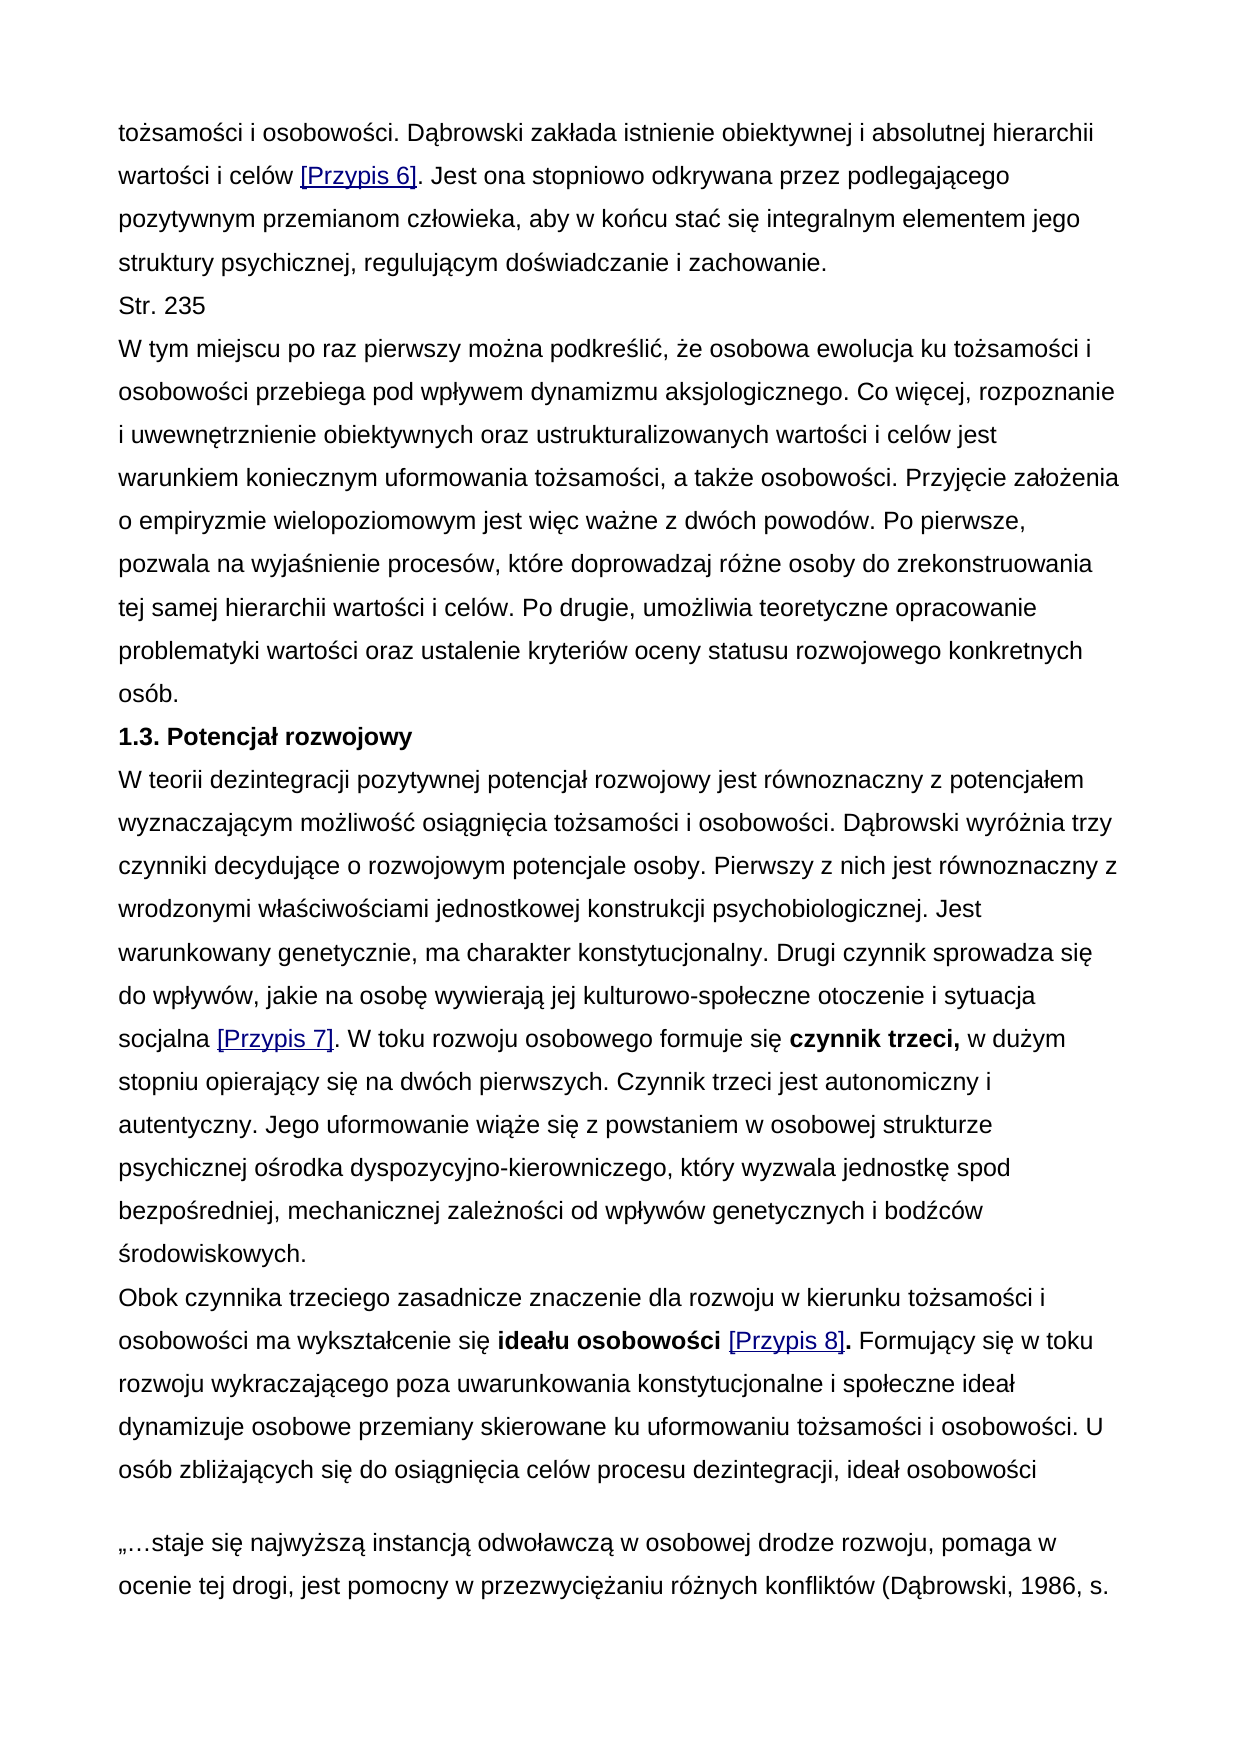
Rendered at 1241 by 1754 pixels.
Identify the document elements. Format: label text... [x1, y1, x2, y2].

text Obok czynnika trzeciego zasadnicze znaczenie dla rozwoju w kierunku tożsamości i osobowości ma wykształcenie się ideału osobowości [Przypis 8]. Formujący się w toku rozwoju wykraczającego poza uwarunkowania konstytucjonalne i społeczne ideał dynamizuje osobowe przemiany skierowane ku uformowaniu tożsamości i osobowości. U osób zbliżających się do osiągnięcia celów procesu dezintegracji, ideał osobowości [118, 1282, 1122, 1484]
text tożsamości i osobowości. Dąbrowski zakłada istnienie obiektywnej i absolutnej hierarchii wartości i celów [Przypis 6]. Jest ona stopniowo odkrywana przez podlegającego pozytywnym przemianom człowieka, aby w końcu stać się integralnym elementem jego struktury psychicznej, regulującym doświadczanie i zachowanie. [118, 118, 1122, 276]
text Str. 235 [118, 291, 1122, 319]
text „…staje się najwyższą instancją odwoławczą w osobowej drodze rozwoju, pomaga w ocenie tej drogi, jest pomocny w przezwyciężaniu różnych konfliktów (Dąbrowski, 1986, s. [118, 1528, 1122, 1599]
subtitle 1.3. Potencjał rozwojowy [118, 722, 1122, 751]
text W tym miejscu po raz pierwszy można podkreślić, że osobowa ewolucja ku tożsamości i osobowości przebiega pod wpływem dynamizmu aksjologicznego. Co więcej, rozpoznanie i uwewnętrznienie obiektywnych oraz ustrukturalizowanych wartości i celów jest warunkiem koniecznym uformowania tożsamości, a także osobowości. Przyjęcie założenia o empiryzmie wielopoziomowym jest więc ważne z dwóch powodów. Po pierwsze, pozwala na wyjaśnienie procesów, które doprowadzaj różne osoby do zrekonstruowania tej samej hierarchii wartości i celów. Po drugie, umożliwia teoretyczne opracowanie problematyki wartości oraz ustalenie kryteriów oceny statusu rozwojowego konkretnych osób. [118, 334, 1122, 707]
text W teorii dezintegracji pozytywnej potencjał rozwojowy jest równoznaczny z potencjałem wyznaczającym możliwość osiągnięcia tożsamości i osobowości. Dąbrowski wyróżnia trzy czynniki decydujące o rozwojowym potencjale osoby. Pierwszy z nich jest równoznaczny z wrodzonymi właściwościami jednostkowej konstrukcji psychobiologicznej. Jest warunkowany genetycznie, ma charakter konstytucjonalny. Drugi czynnik sprowadza się do wpływów, jakie na osobę wywierają jej kulturowo-społeczne otoczenie i sytuacja socjalna [Przypis 7]. W toku rozwoju osobowego formuje się czynnik trzeci, w dużym stopniu opierający się na dwóch pierwszych. Czynnik trzeci jest autonomiczny i autentyczny. Jego uformowanie wiąże się z powstaniem w osobowej strukturze psychicznej ośrodka dyspozycyjno-kierowniczego, który wyzwala jednostkę spod bezpośredniej, mechanicznej zależności od wpływów genetycznych i bodźców środowiskowych. [118, 765, 1122, 1268]
